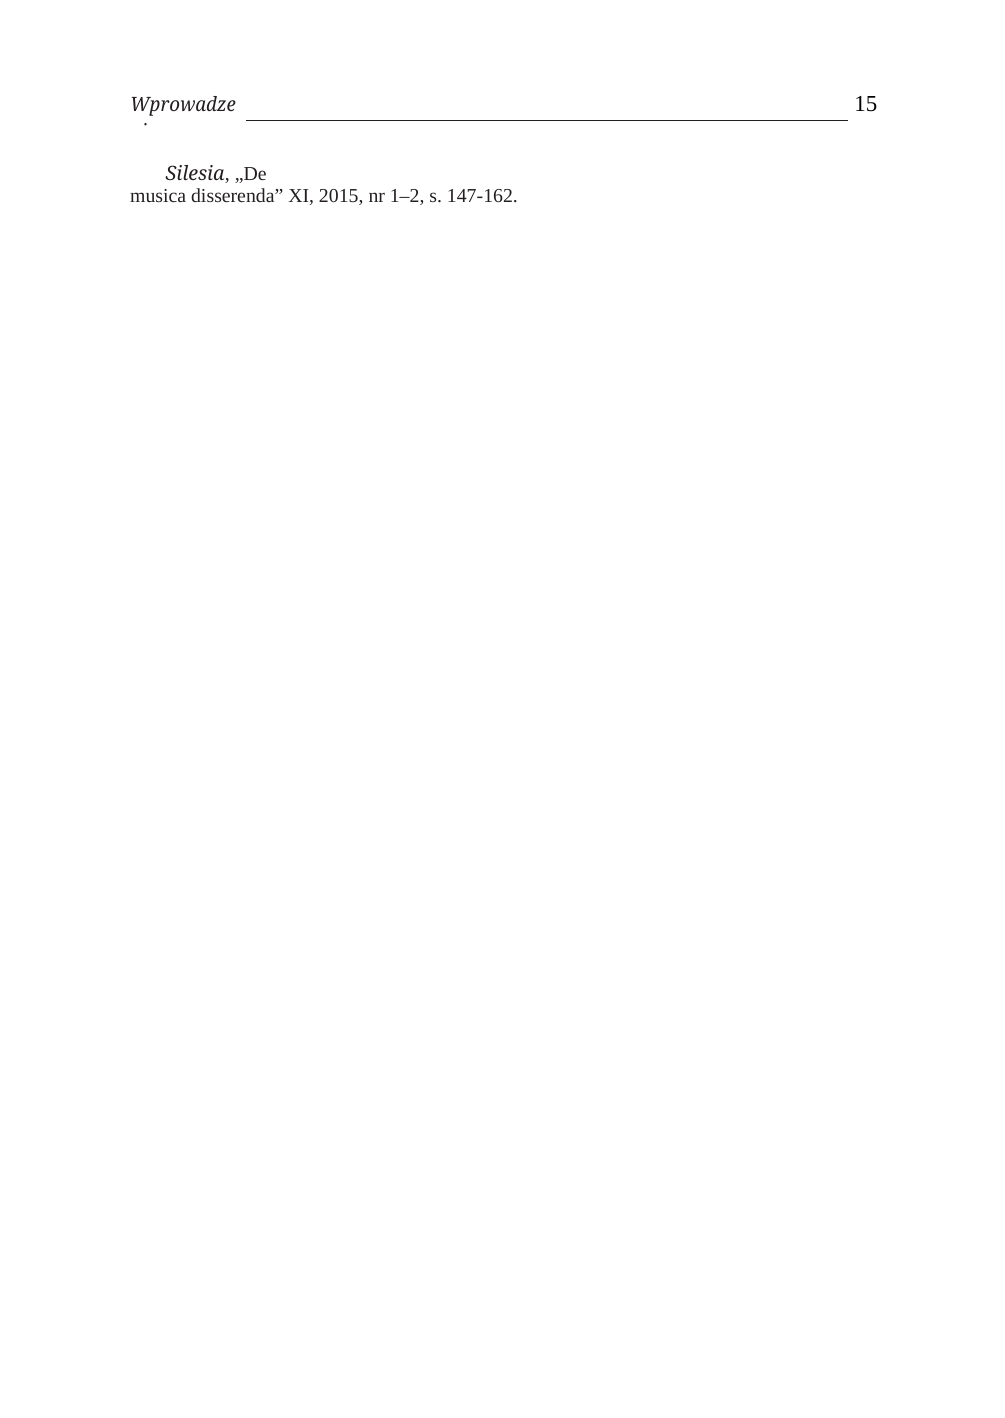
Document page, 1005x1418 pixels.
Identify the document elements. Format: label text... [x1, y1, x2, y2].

text Silesia, „De [165, 161, 887, 185]
text musica disserenda” XI, 2015, nr 1–2, s. 147-162. [130, 185, 887, 207]
